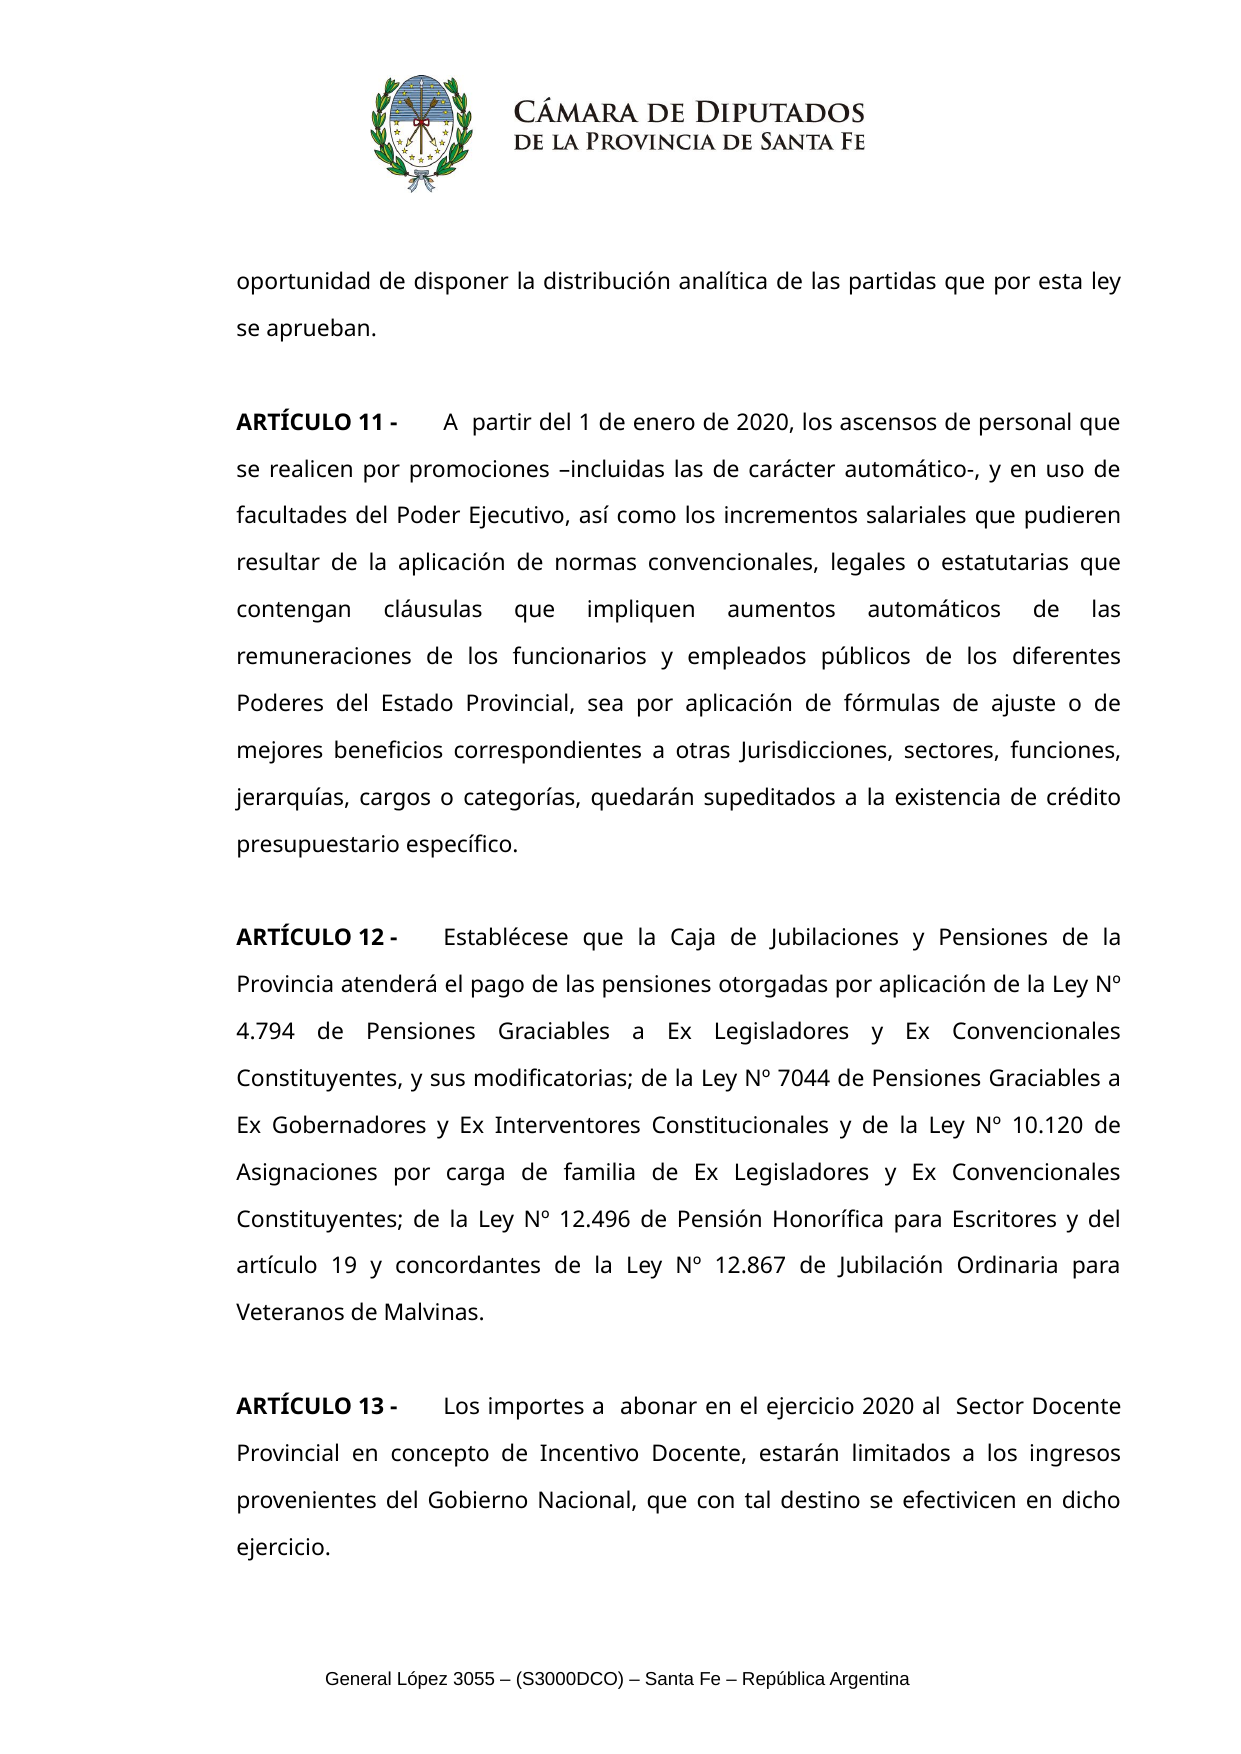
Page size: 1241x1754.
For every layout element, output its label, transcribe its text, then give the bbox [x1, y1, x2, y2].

picture [370, 75, 865, 197]
text oportunidad de disponer la distribución analítica de las partidas que por esta ley se aprueban. [236, 265, 1122, 343]
text ARTÍCULO 13 - Los importes a abonar en el ejercicio 2020 al Sector Docente Provincial en concepto de Incentivo Docente, estarán limitados a los ingresos provenientes del Gobierno Nacional, que con tal destino se efectivicen en dicho ejercicio. [236, 1390, 1122, 1562]
text ARTÍCULO 12 - Establécese que la Caja de Jubilaciones y Pensiones de la Provincia atenderá el pago de las pensiones otorgadas por aplicación de la Ley Nº 4.794 de Pensiones Graciables a Ex Legisladores y Ex Convencionales Constituyentes, y sus modificatorias; de la Ley Nº 7044 de Pensiones Graciables a Ex Gobernadores y Ex Interventores Constitucionales y de la Ley Nº 10.120 de Asignaciones por carga de familia de Ex Legisladores y Ex Convencionales Constituyentes; de la Ley Nº 12.496 de Pensión Honorífica para Escritores y del artículo 19 y concordantes de la Ley Nº 12.867 de Jubilación Ordinaria para Veteranos de Malvinas. [236, 921, 1122, 1327]
text ARTÍCULO 11 - A partir del 1 de enero de 2020, los ascensos de personal que se realicen por promociones –incluidas las de carácter automático-, y en uso de facultades del Poder Ejecutivo, así como los incrementos salariales que pudieren resultar de la aplicación de normas convencionales, legales o estatutarias que contengan cláusulas que impliquen aumentos automáticos de las remuneraciones de los funcionarios y empleados públicos de los diferentes Poderes del Estado Provincial, sea por aplicación de fórmulas de ajuste o de mejores beneficios correspondientes a otras Jurisdicciones, sectores, funciones, jerarquías, cargos o categorías, quedarán supeditados a la existencia de crédito presupuestario específico. [236, 406, 1122, 859]
